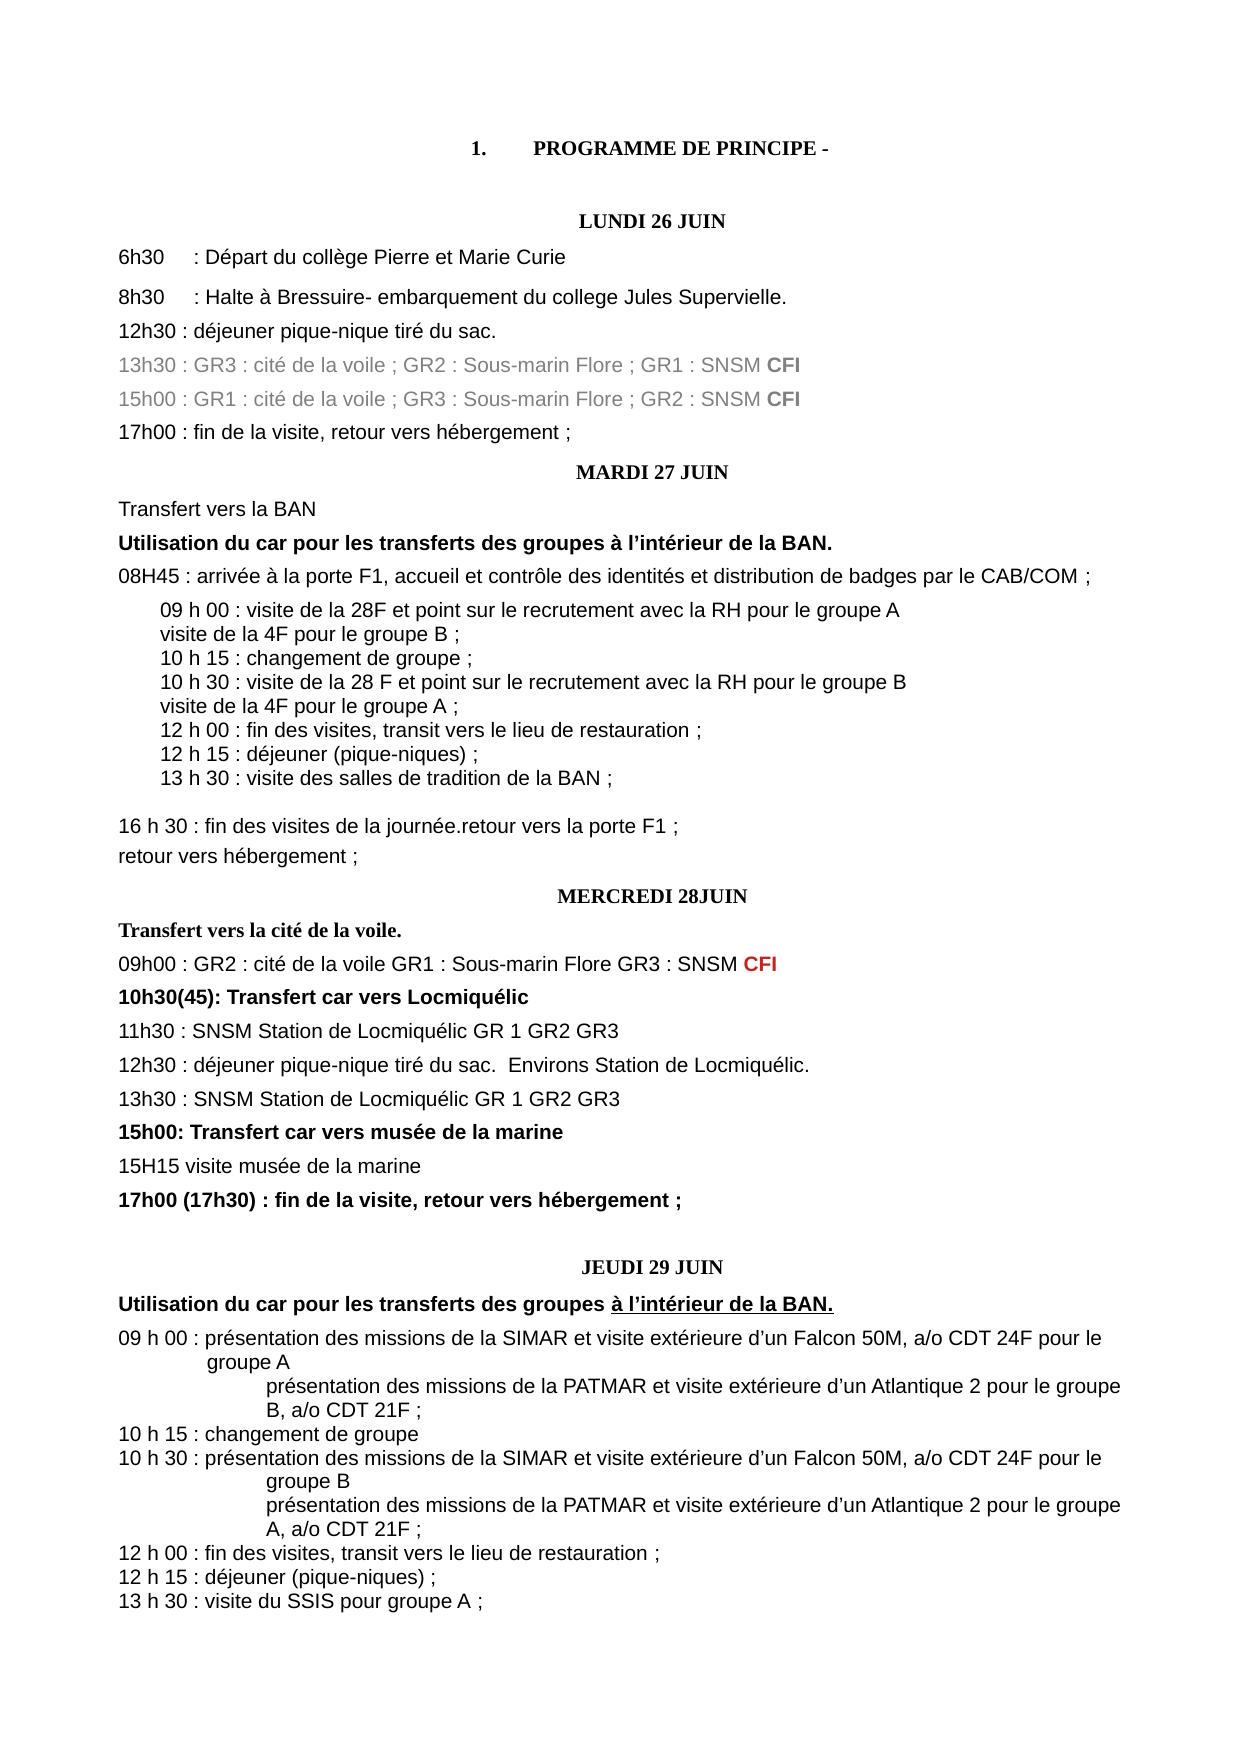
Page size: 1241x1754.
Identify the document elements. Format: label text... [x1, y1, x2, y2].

text 09 h 00 : présentation des missions de la SIMAR et visite extérieure d’un Falcon 50M, a/o CDT 24F pour le groupe A [118, 1326, 1122, 1373]
text 11h30 : SNSM Station de Locmiquélic GR 1 GR2 GR3 [118, 1019, 1122, 1043]
text 17h00 : fin de la visite, retour vers hébergement ; [118, 420, 1122, 444]
text Utilisation du car pour les transferts des groupes à l’intérieur de la BAN. [118, 1292, 1122, 1316]
text 12 h 00 : fin des visites, transit vers le lieu de restauration ; [118, 718, 1122, 742]
text présentation des missions de la PATMAR et visite extérieure d’un Atlantique 2 pour le groupe B, a/o CDT 21F ; [266, 1373, 1122, 1421]
text 12 h 15 : déjeuner (pique-niques) ; [118, 742, 1122, 766]
text 09 h 00 : visite de la 28F et point sur le recrutement avec la RH pour le groupe A [118, 598, 1122, 622]
text Utilisation du car pour les transferts des groupes à l’intérieur de la BAN. [118, 530, 1122, 554]
text retour vers hébergement ; [118, 844, 1122, 868]
text 8h30 : Halte à Bressuire- embarquement du college Jules Supervielle. [118, 285, 1122, 309]
text 10 h 30 : visite de la 28 F et point sur le recrutement avec la RH pour le groupe B [118, 670, 1122, 694]
text Transfert vers la BAN [118, 497, 1122, 521]
text 13 h 30 : visite des salles de tradition de la BAN ; [118, 766, 1122, 789]
text 12h30 : déjeuner pique-nique tiré du sac. [118, 319, 1122, 343]
text 13 h 30 : visite du SSIS pour groupe A ; [118, 1589, 1122, 1613]
text 12h30 : déjeuner pique-nique tiré du sac. Environs Station de Locmiquélic. [118, 1053, 1122, 1077]
subtitle LUNDI 26 JUIN [177, 208, 1122, 233]
text 15H15 visite musée de la marine [118, 1154, 1122, 1178]
subtitle 1. PROGRAMME DE PRINCIPE - [177, 135, 1122, 159]
text 10 h 15 : changement de groupe ; [118, 646, 1122, 670]
text 10 h 15 : changement de groupe [118, 1421, 1122, 1445]
text 13h30 : GR3 : cité de la voile ; GR2 : Sous-marin Flore ; GR1 : SNSM CFI [118, 353, 1122, 377]
text 10h30(45): Transfert car vers Locmiquélic [118, 985, 1122, 1009]
text 08H45 : arrivée à la porte F1, accueil et contrôle des identités et distribution de badges par le CAB/COM ; [118, 564, 1122, 588]
text 12 h 15 : déjeuner (pique-niques) ; [118, 1565, 1122, 1589]
text 15h00 : GR1 : cité de la voile ; GR3 : Sous-marin Flore ; GR2 : SNSM CFI [118, 386, 1122, 410]
text 17h00 (17h30) : fin de la visite, retour vers hébergement ; [118, 1188, 1122, 1212]
subtitle MARDI 27 JUIN [177, 460, 1122, 484]
text 15h00: Transfert car vers musée de la marine [118, 1120, 1122, 1144]
text visite de la 4F pour le groupe A ; [118, 694, 1122, 718]
text 09h00 : GR2 : cité de la voile GR1 : Sous-marin Flore GR3 : SNSM CFI [118, 951, 1122, 975]
subtitle JEUDI 29 JUIN [177, 1255, 1122, 1279]
text Transfert vers la cité de la voile. [118, 918, 1122, 942]
text 16 h 30 : fin des visites de la journée.retour vers la porte F1 ; [118, 813, 1122, 837]
text 13h30 : SNSM Station de Locmiquélic GR 1 GR2 GR3 [118, 1086, 1122, 1110]
text visite de la 4F pour le groupe B ; [118, 622, 1122, 646]
text 6h30 : Départ du collège Pierre et Marie Curie [112, 245, 1122, 269]
text 10 h 30 : présentation des missions de la SIMAR et visite extérieure d’un Falcon 50M, a/o CDT 24F pour le groupe B [118, 1445, 1122, 1493]
text 12 h 00 : fin des visites, transit vers le lieu de restauration ; [118, 1541, 1122, 1565]
text MERCREDI 28JUIN [177, 884, 1122, 908]
text présentation des missions de la PATMAR et visite extérieure d’un Atlantique 2 pour le groupe A, a/o CDT 21F ; [266, 1493, 1122, 1541]
